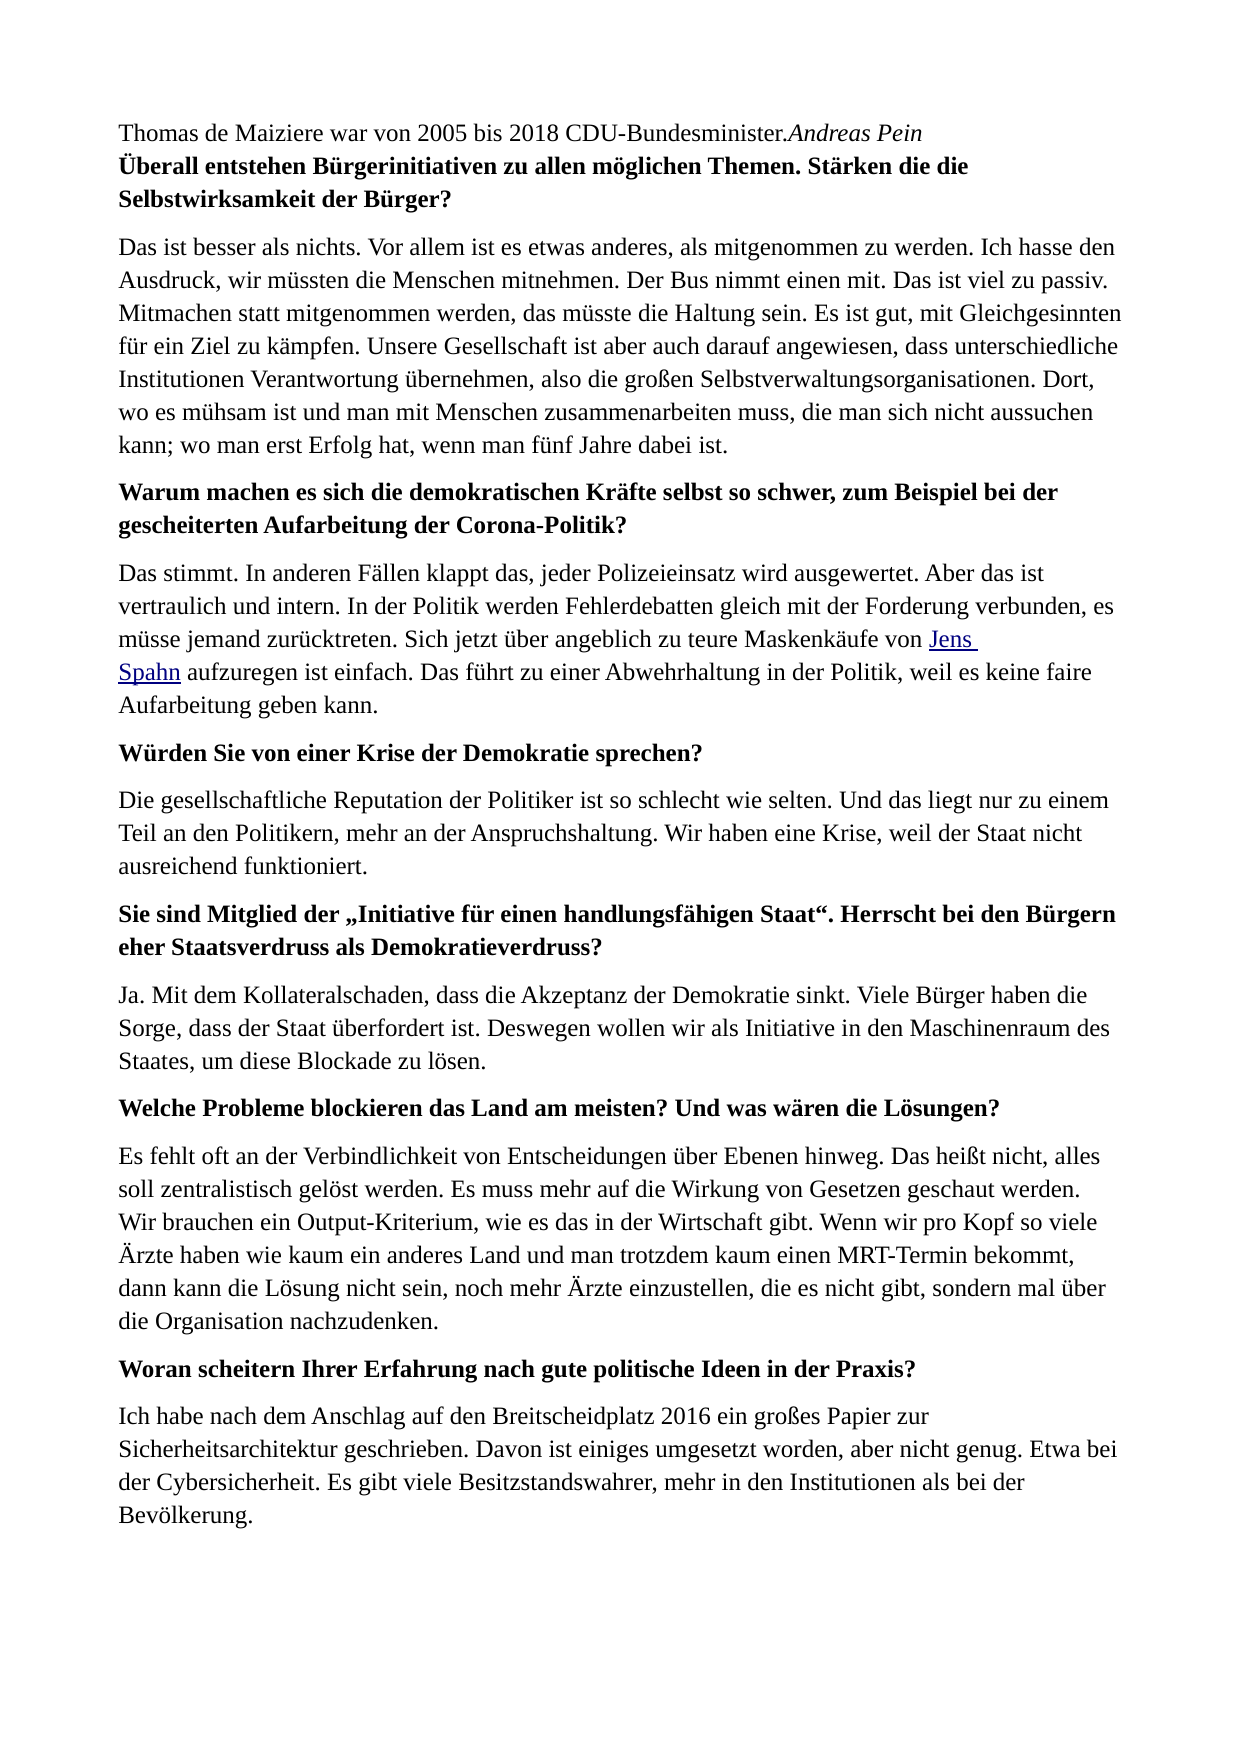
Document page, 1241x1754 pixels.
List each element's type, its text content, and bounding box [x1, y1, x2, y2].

text Ja. Mit dem Kollateralschaden, dass die Akzeptanz der Demokratie sinkt. Viele Bürger haben die Sorge, dass der Staat überfordert ist. Deswegen wollen wir als Initiative in den Maschinenraum des Staates, um diese Blockade zu lösen. [118, 980, 1122, 1074]
text Ich habe nach dem Anschlag auf den Breitscheidplatz 2016 ein großes Papier zur Sicherheitsarchitektur geschrieben. Davon ist einiges umgesetzt worden, aber nicht genug. Etwa bei der Cybersicherheit. Es gibt viele Besitzstandswahrer, mehr in den Institutionen als bei der Bevölkerung. [118, 1401, 1122, 1529]
text Welche Probleme blockieren das Land am meisten? Und was wären die Lösungen? [118, 1093, 1122, 1122]
text Würden Sie von einer Krise der Demokratie sprechen? [118, 738, 1122, 767]
text Die gesellschaftliche Reputation der Politiker ist so schlecht wie selten. Und das liegt nur zu einem Teil an den Politikern, mehr an der Anspruchshaltung. Wir haben eine Krise, weil der Staat nicht ausreichend funktioniert. [118, 785, 1122, 880]
text Das ist besser als nichts. Vor allem ist es etwas anderes, als mitgenommen zu werden. Ich hasse den Ausdruck, wir müssten die Menschen mitnehmen. Der Bus nimmt einen mit. Das ist viel zu passiv. Mitmachen statt mitgenommen werden, das müsste die Haltung sein. Es ist gut, mit Gleichgesinnten für ein Ziel zu kämpfen. Unsere Gesellschaft ist aber auch darauf angewiesen, dass unterschiedliche Institutionen Verantwortung übernehmen, also die großen Selbstverwaltungsorganisationen. Dort, wo es mühsam ist und man mit Menschen zusammenarbeiten muss, die man sich nicht aussuchen kann; wo man erst Erfolg hat, wenn man fünf Jahre dabei ist. [118, 232, 1122, 459]
text Es fehlt oft an der Verbindlichkeit von Entscheidungen über Ebenen hinweg. Das heißt nicht, alles soll zentralistisch gelöst werden. Es muss mehr auf die Wirkung von Gesetzen geschaut werden. Wir brauchen ein Output-Kriterium, wie es das in der Wirtschaft gibt. Wenn wir pro Kopf so viele Ärzte haben wie kaum ein anderes Land und man trotzdem kaum einen MRT-Termin bekommt, dann kann die Lösung nicht sein, noch mehr Ärzte einzustellen, die es nicht gibt, sondern mal über die Organisation nachzudenken. [118, 1141, 1122, 1335]
text Überall entstehen Bürgerinitiativen zu allen möglichen Themen. Stärken die die Selbstwirksamkeit der Bürger? [118, 151, 1122, 213]
text Thomas de Maiziere war von 2005 bis 2018 CDU-Bundesminister.Andreas Pein [118, 118, 1122, 147]
text Das stimmt. In anderen Fällen klappt das, jeder Polizeieinsatz wird ausgewertet. Aber das ist vertraulich und intern. In der Politik werden Fehlerdebatten gleich mit der Forderung verbunden, es müsse jemand zurücktreten. Sich jetzt über angeblich zu teure Maskenkäufe von Jens Spahn aufzuregen ist einfach. Das führt zu einer Abwehrhaltung in der Politik, weil es keine faire Aufarbeitung geben kann. [118, 558, 1122, 719]
text Woran scheitern Ihrer Erfahrung nach gute politische Ideen in der Praxis? [118, 1354, 1122, 1382]
text Warum machen es sich die demokratischen Kräfte selbst so schwer, zum Beispiel bei der gescheiterten Aufarbeitung der Corona-Politik? [118, 477, 1122, 539]
text Sie sind Mitglied der „Initiative für einen handlungsfähigen Staat“. Herrscht bei den Bürgern eher Staatsverdruss als Demokratieverdruss? [118, 899, 1122, 961]
